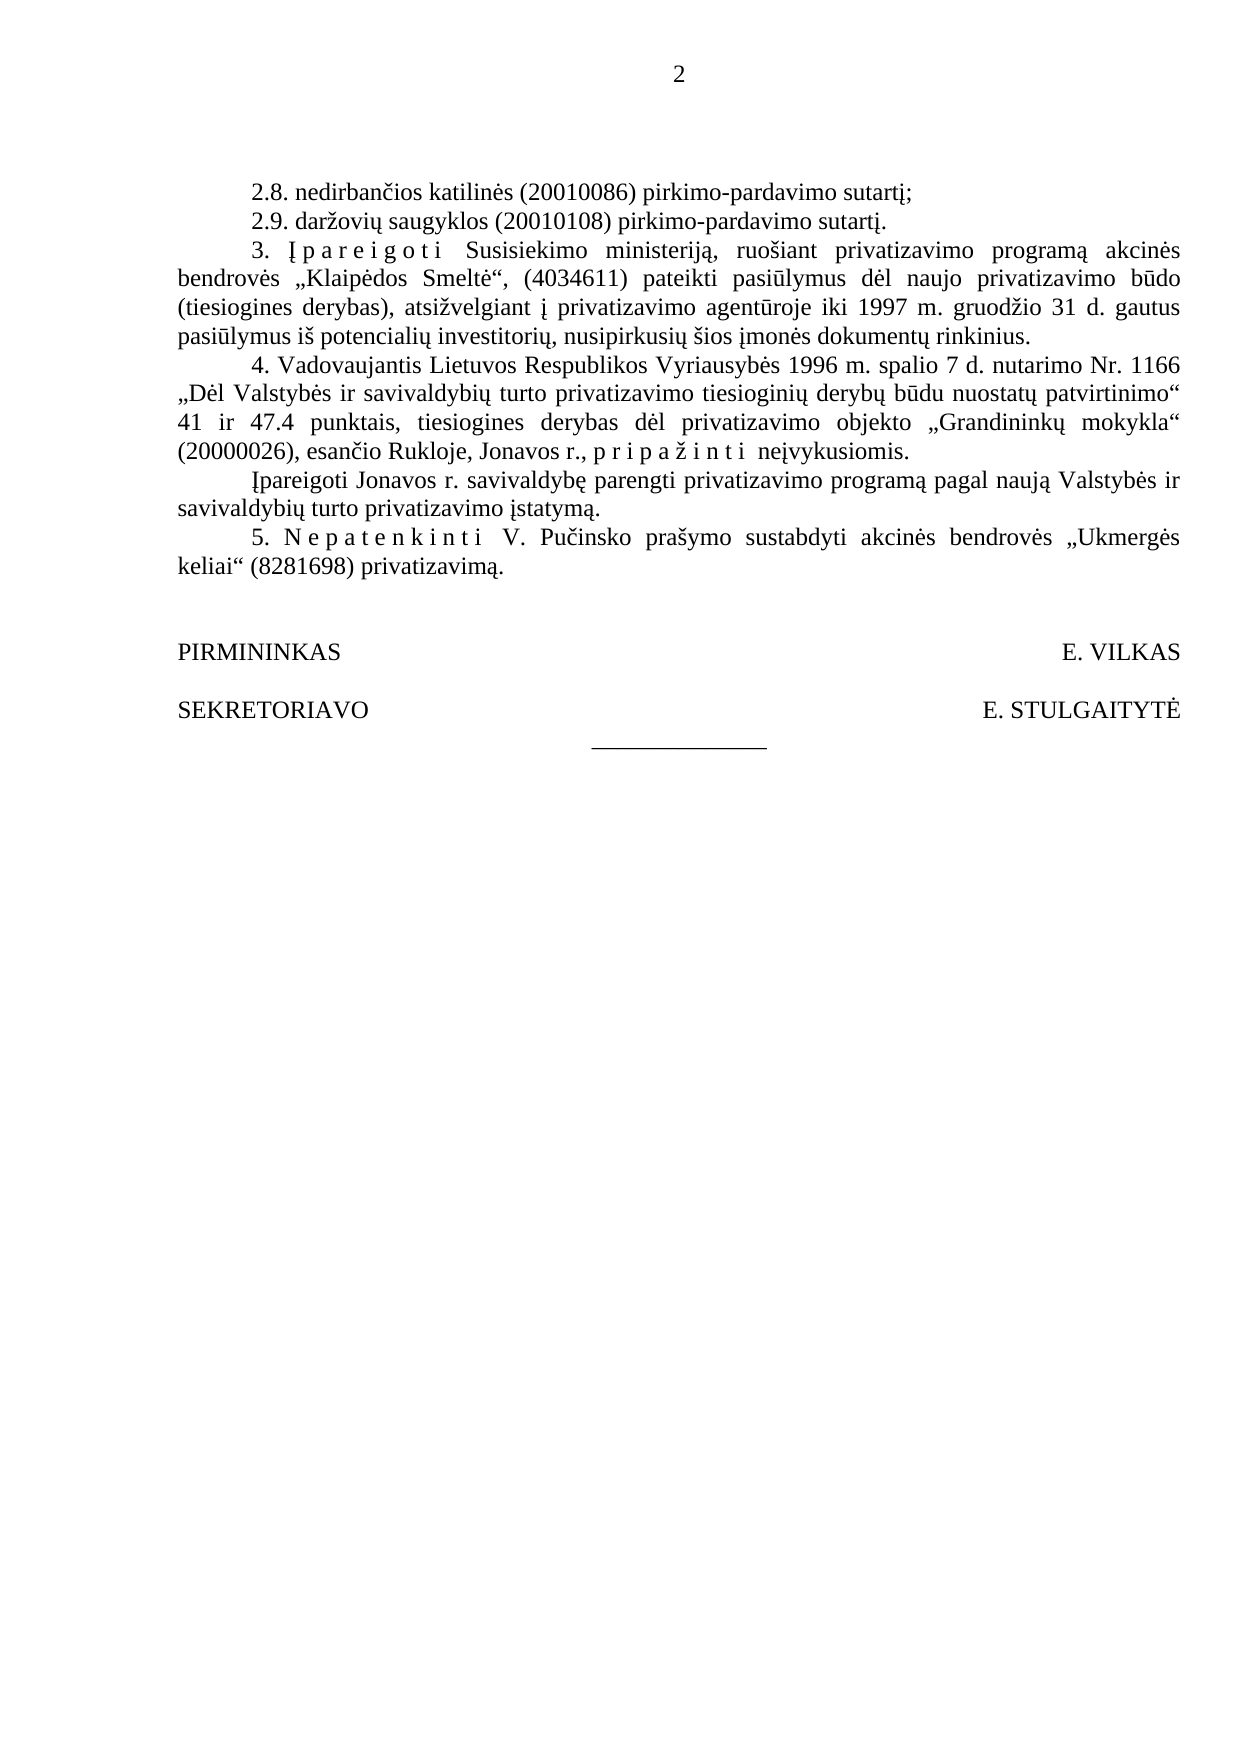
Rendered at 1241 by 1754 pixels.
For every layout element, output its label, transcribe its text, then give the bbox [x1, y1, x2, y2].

text 2.9. daržovių saugyklos (20010108) pirkimo-pardavimo sutartį. [177, 206, 1181, 235]
text 4. Vadovaujantis Lietuvos Respublikos Vyriausybės 1996 m. spalio 7 d. nutarimo Nr. 1166 „Dėl Valstybės ir savivaldybių turto privatizavimo tiesioginių derybų būdu nuostatų patvirtinimo“ 41 ir 47.4 punktais, tiesiogines derybas dėl privatizavimo objekto „Grandininkų mokykla“ (20000026), esančio Rukloje, Jonavos r., pripažinti neįvykusiomis. [177, 350, 1181, 465]
text 3. Įpareigoti Susisiekimo ministeriją, ruošiant privatizavimo programą akcinės bendrovės „Klaipėdos Smeltė“, (4034611) pateikti pasiūlymus dėl naujo privatizavimo būdo (tiesiogines derybas), atsižvelgiant į privatizavimo agentūroje iki 1997 m. gruodžio 31 d. gautus pasiūlymus iš potencialių investitorių, nusipirkusių šios įmonės dokumentų rinkinius. [177, 235, 1181, 350]
text Įpareigoti Jonavos r. savivaldybę parengti privatizavimo programą pagal naują Valstybės ir savivaldybių turto privatizavimo įstatymą. [177, 465, 1181, 522]
text 2.8. nedirbančios katilinės (20010086) pirkimo-pardavimo sutartį; [177, 177, 1181, 206]
text PIRMININKAS E. VILKAS [177, 637, 1181, 666]
text 5. Nepatenkinti V. Pučinsko prašymo sustabdyti akcinės bendrovės „Ukmergės keliai“ (8281698) privatizavimą. [177, 522, 1181, 580]
text ______________ [177, 723, 1181, 752]
text SEKRETORIAVO E. STULGAITYTĖ [177, 695, 1181, 723]
